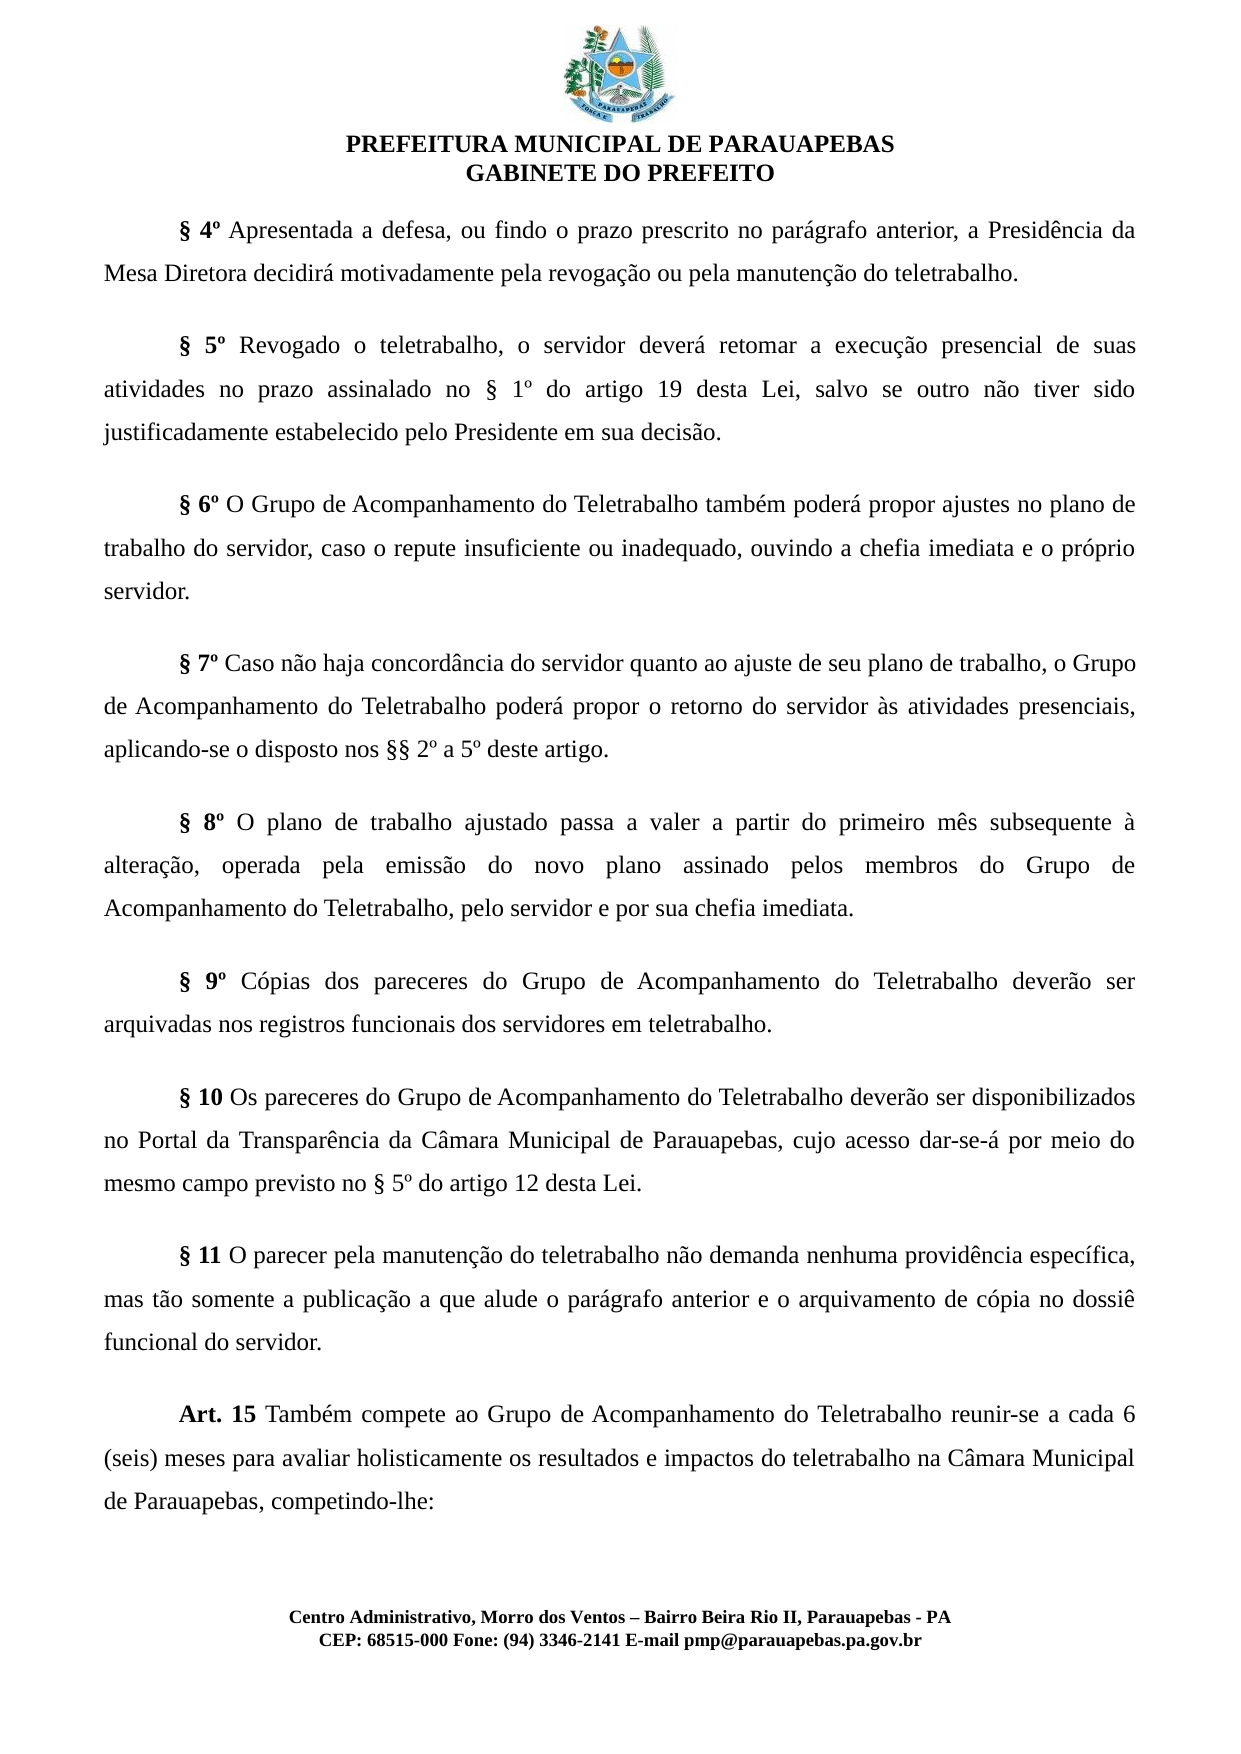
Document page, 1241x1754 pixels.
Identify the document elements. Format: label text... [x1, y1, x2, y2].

text § 11 O parecer pela manutenção do teletrabalho não demanda nenhuma providência específica, mas tão somente a publicação a que alude o parágrafo anterior e o arquivamento de cópia no dossiê funcional do servidor. [103, 1241, 1137, 1356]
text § 5º Revogado o teletrabalho, o servidor deverá retomar a execução presencial de suas atividades no prazo assinalado no § 1º do artigo 19 desta Lei, salvo se outro não tiver sido justificadamente estabelecido pelo Presidente em sua decisão. [103, 331, 1137, 446]
text § 9º Cópias dos pareceres do Grupo de Acompanhamento do Teletrabalho deverão ser arquivadas nos registros funcionais dos servidores em teletrabalho. [103, 966, 1137, 1038]
text § 4º Apresentada a defesa, ou findo o prazo prescrito no parágrafo anterior, a Presidência da Mesa Diretora decidirá motivadamente pela revogação ou pela manutenção do teletrabalho. [103, 215, 1137, 287]
picture [563, 25, 677, 124]
text § 8º O plano de trabalho ajustado passa a valer a partir do primeiro mês subsequente à alteração, operada pela emissão do novo plano assinado pelos membros do Grupo de Acompanhamento do Teletrabalho, pelo servidor e por sua chefia imediata. [103, 807, 1137, 922]
text § 7º Caso não haja concordância do servidor quanto ao ajuste de seu plano de trabalho, o Grupo de Acompanhamento do Teletrabalho poderá propor o retorno do servidor às atividades presenciais, aplicando-se o disposto nos §§ 2º a 5º deste artigo. [103, 648, 1137, 763]
text § 6º O Grupo de Acompanhamento do Teletrabalho também poderá propor ajustes no plano de trabalho do servidor, caso o repute insuficiente ou inadequado, ouvindo a chefia imediata e o próprio servidor. [103, 489, 1137, 604]
text Art. 15 Também compete ao Grupo de Acompanhamento do Teletrabalho reunir-se a cada 6 (seis) meses para avaliar holisticamente os resultados e impactos do teletrabalho na Câmara Municipal de Parauapebas, competindo-lhe: [103, 1399, 1137, 1514]
text § 10 Os pareceres do Grupo de Acompanhamento do Teletrabalho deverão ser disponibilizados no Portal da Transparência da Câmara Municipal de Parauapebas, cujo acesso dar-se-á por meio do mesmo campo previsto no § 5º do artigo 12 desta Lei. [103, 1082, 1137, 1197]
